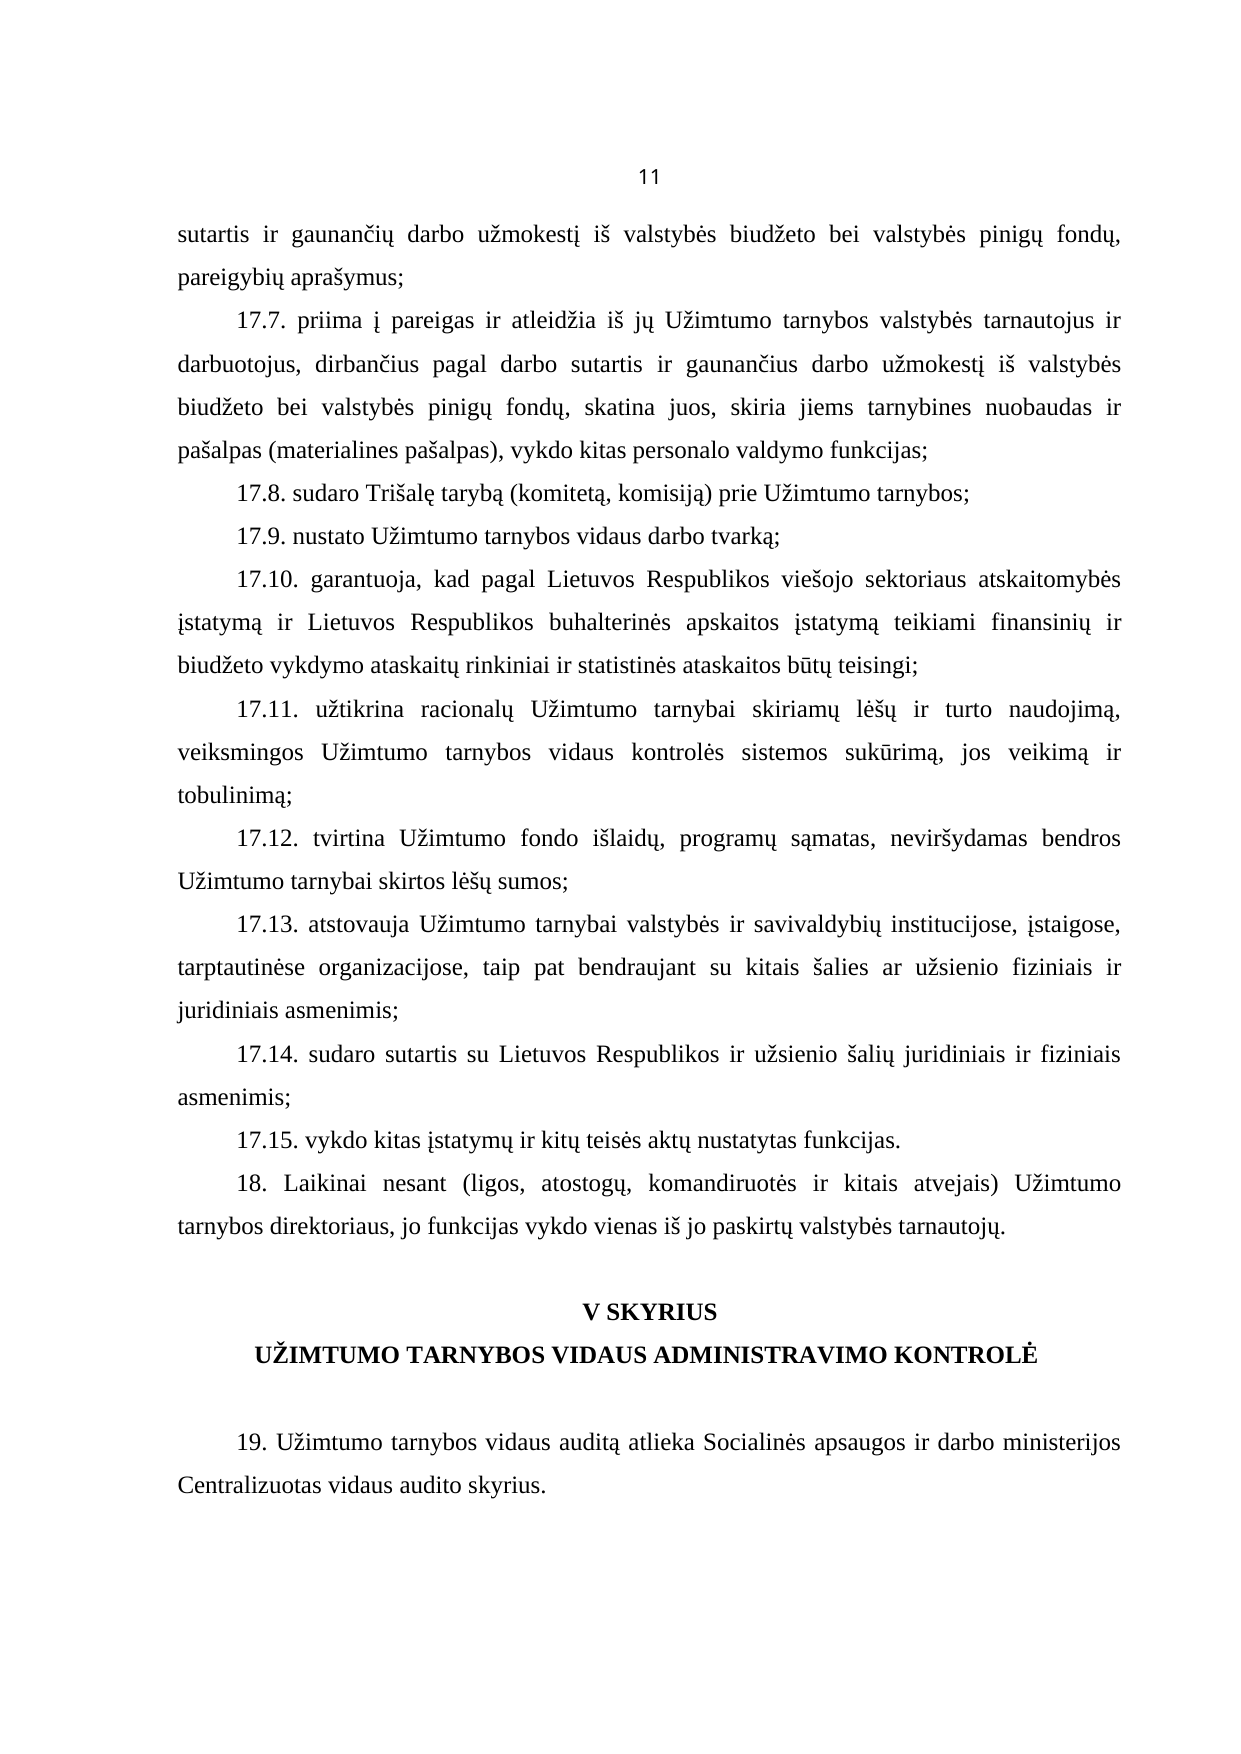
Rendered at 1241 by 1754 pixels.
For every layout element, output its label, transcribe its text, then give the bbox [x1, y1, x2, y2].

text 18. Laikinai nesant (ligos, atostogų, komandiruotės ir kitais atvejais) Užimtumo tarnybos direktoriaus, jo funkcijas vykdo vienas iš jo paskirtų valstybės tarnautojų. [177, 1168, 1122, 1240]
text sutartis ir gaunančių darbo užmokestį iš valstybės biudžeto bei valstybės pinigų fondų, pareigybių aprašymus; [177, 219, 1122, 291]
text 19. Užimtumo tarnybos vidaus auditą atlieka Socialinės apsaugos ir darbo ministerijos Centralizuotas vidaus audito skyrius. [177, 1427, 1122, 1499]
text 17.10. garantuoja, kad pagal Lietuvos Respublikos viešojo sektoriaus atskaitomybės įstatymą ir Lietuvos Respublikos buhalterinės apskaitos įstatymą teikiami finansinių ir biudžeto vykdymo ataskaitų rinkiniai ir statistinės ataskaitos būtų teisingi; [177, 564, 1122, 679]
text 17.7. priima į pareigas ir atleidžia iš jų Užimtumo tarnybos valstybės tarnautojus ir darbuotojus, dirbančius pagal darbo sutartis ir gaunančius darbo užmokestį iš valstybės biudžeto bei valstybės pinigų fondų, skatina juos, skiria jiems tarnybines nuobaudas ir pašalpas (materialines pašalpas), vykdo kitas personalo valdymo funkcijas; [177, 306, 1122, 464]
text 17.11. užtikrina racionalų Užimtumo tarnybai skiriamų lėšų ir turto naudojimą, veiksmingos Užimtumo tarnybos vidaus kontrolės sistemos sukūrimą, jos veikimą ir tobulinimą; [177, 694, 1122, 809]
text 17.14. sudaro sutartis su Lietuvos Respublikos ir užsienio šalių juridiniais ir fiziniais asmenimis; [177, 1039, 1122, 1111]
text 17.8. sudaro Trišalę tarybą (komitetą, komisiją) prie Užimtumo tarnybos; [177, 478, 1122, 507]
text V skyrius [177, 1297, 1122, 1326]
text UŽIMTUMO TARNYBOS VIDAUS ADMINISTRAVIMO KONTROLĖ [177, 1341, 1122, 1369]
text 17.13. atstovauja Užimtumo tarnybai valstybės ir savivaldybių institucijose, įstaigose, tarptautinėse organizacijose, taip pat bendraujant su kitais šalies ar užsienio fiziniais ir juridiniais asmenimis; [177, 909, 1122, 1024]
text 17.9. nustato Užimtumo tarnybos vidaus darbo tvarką; [177, 521, 1122, 550]
text 17.15. vykdo kitas įstatymų ir kitų teisės aktų nustatytas funkcijas. [177, 1125, 1122, 1154]
text 17.12. tvirtina Užimtumo fondo išlaidų, programų sąmatas, neviršydamas bendros Užimtumo tarnybai skirtos lėšų sumos; [177, 823, 1122, 895]
